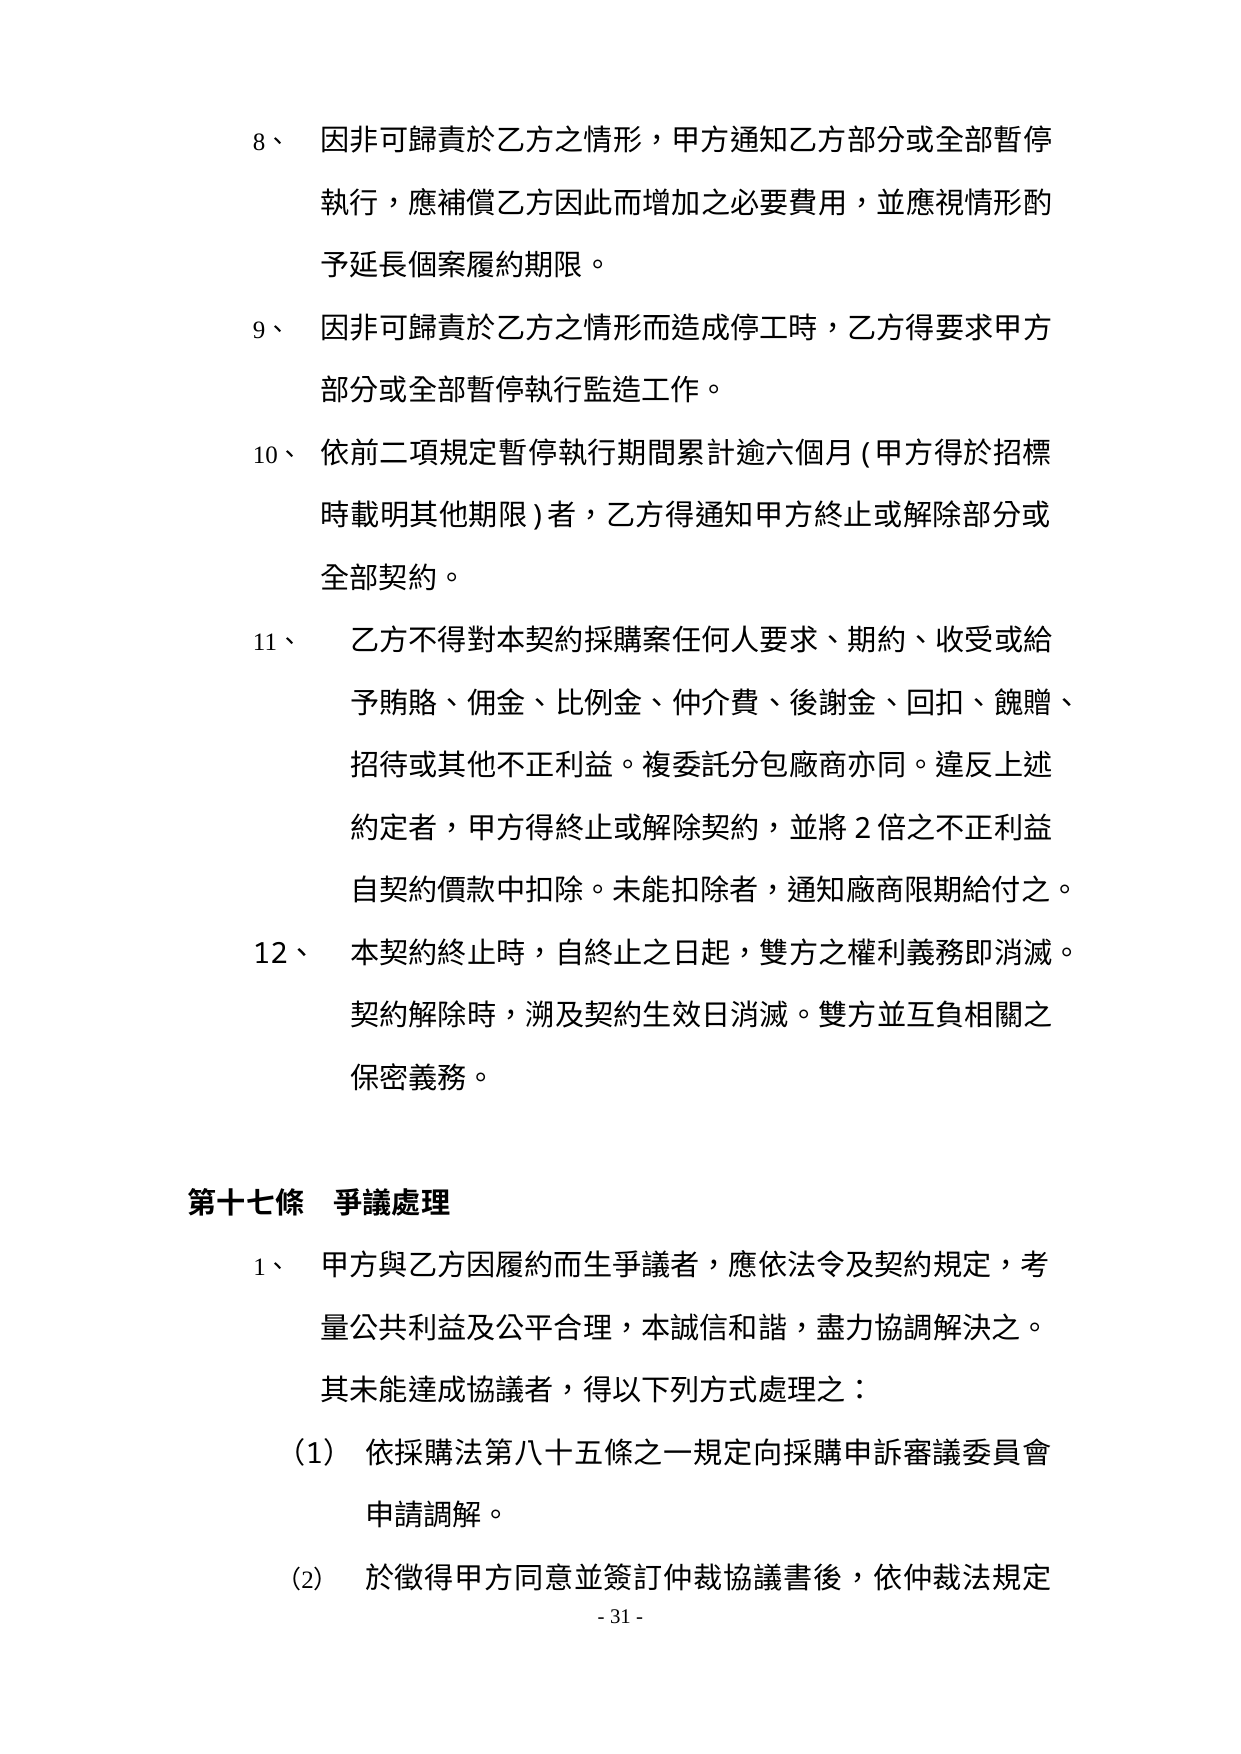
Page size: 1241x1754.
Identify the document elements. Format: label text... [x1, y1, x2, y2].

list 於徵得甲方同意並簽訂仲裁協議書後，依仲裁法規定 [276, 1534, 1053, 1596]
list 甲方與乙方因履約而生爭議者，應依法令及契約規定，考量公共利益及公平合理，本誠信和諧，盡力協調解決之。其未能達成協議者，得以下列方式處理之： [253, 1221, 1053, 1409]
list 因非可歸責於乙方之情形而造成停工時，乙方得要求甲方部分或全部暫停執行監造工作。 [253, 284, 1053, 409]
list 因非可歸責於乙方之情形，甲方通知乙方部分或全部暫停執行，應補償乙方因此而增加之必要費用，並應視情形酌予延長個案履約期限。 [253, 96, 1053, 284]
list 乙方不得對本契約採購案任何人要求、期約、收受或給予賄賂、佣金、比例金、仲介費、後謝金、回扣、餽贈、招待或其他不正利益。複委託分包廠商亦同。違反上述約定者，甲方得終止或解除契約，並將2倍之不正利益自契約價款中扣除。未能扣除者，通知廠商限期給付之。 [253, 596, 1053, 909]
list 依採購法第八十五條之一規定向採購申訴審議委員會申請調解。 [276, 1409, 1053, 1534]
text 第十七條 爭議處理 [187, 1159, 1053, 1221]
list 本契約終止時，自終止之日起，雙方之權利義務即消滅。契約解除時，溯及契約生效日消滅。雙方並互負相關之保密義務。 [253, 909, 1053, 1096]
list 依前二項規定暫停執行期間累計逾六個月(甲方得於招標時載明其他期限)者，乙方得通知甲方終止或解除部分或全部契約。 [253, 409, 1053, 596]
